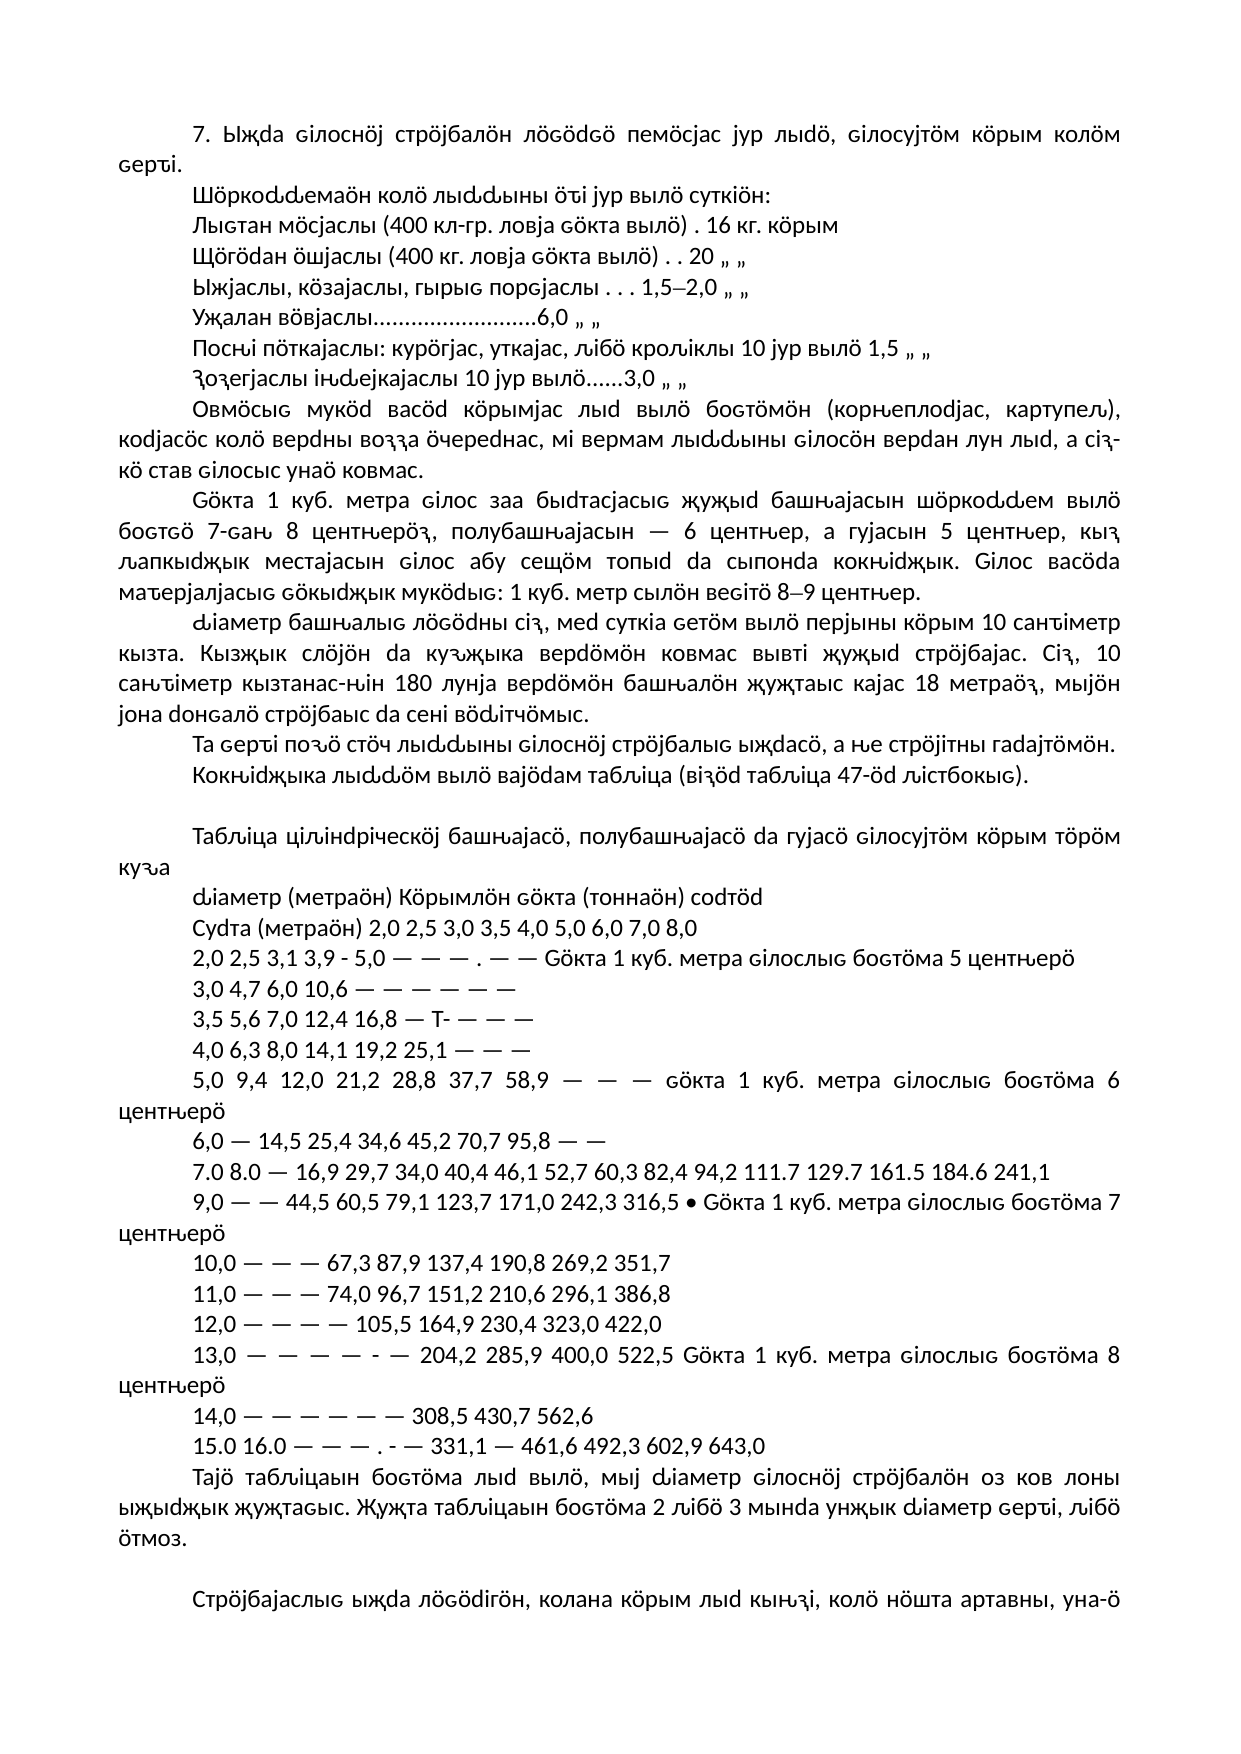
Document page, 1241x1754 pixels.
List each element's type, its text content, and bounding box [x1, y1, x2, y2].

text Суԁта (метраӧн) 2,0 2,5 3,0 3,5 4,0 5,0 6,0 7,0 8,0 [118, 912, 1122, 942]
text Тајӧ табԉіцаын боԍтӧма лыԁ вылӧ, мыј ԃіаметр ԍілоснӧј стрӧјбалӧн оз ков лоны ыҗыԁҗык җуҗтаԍыс. Җуҗта табԉіцаын боԍтӧма 2 ԉібӧ 3 мынԁа унҗык ԃіаметр ԍерԏі, ԉібӧ ӧтмоз. [118, 1461, 1122, 1553]
text Щӧгӧԁан ӧшјаслы (400 кг. ловја ԍӧкта вылӧ) . . 20 „ „ [118, 240, 1122, 271]
text Уҗалан вӧвјаслы..........................6,0 „ „ [118, 301, 1122, 332]
text 10,0 — — — 67,3 87,9 137,4 190,8 269,2 351,7 [118, 1247, 1122, 1278]
text 2,0 2,5 3,1 3,9 - 5,0 — — — . — — Ԍӧкта 1 куб. метра ԍілослыԍ боԍтӧма 5 центԋерӧ [118, 942, 1122, 973]
text 11,0 — — — 74,0 96,7 151,2 210,6 296,1 386,8 [118, 1278, 1122, 1308]
text 7. Ыҗԁа ԍілоснӧј стрӧјбалӧн лӧԍӧԁԍӧ пемӧсјас јур лыԁӧ, ԍілосујтӧм кӧрым колӧм ԍерԏі. [118, 118, 1122, 179]
text 9,0 — — 44,5 60,5 79,1 123,7 171,0 242,3 316,5 • Ԍӧкта 1 куб. метра ԍілослыԍ боԍтӧма 7 центԋерӧ [118, 1186, 1122, 1247]
text Лыԍтан мӧсјаслы (400 кл-гр. ловја ԍӧкта вылӧ) . 16 кг. кӧрым [118, 210, 1122, 240]
text 3,0 4,7 6,0 10,6 — — — — — — [118, 973, 1122, 1003]
text 3,5 5,6 7,0 12,4 16,8 — Т- — — — [118, 1003, 1122, 1034]
text ԃіаметр (метраӧн) Кӧрымлӧн ԍӧкта (тоннаӧн) соԁтӧԁ [118, 881, 1122, 912]
text Ыжјаслы, кӧзајаслы, гырыԍ порԍјаслы . . . 1,5–2,0 „ „ [118, 271, 1122, 301]
text Кокԋіԁҗыка лыԃԃӧм вылӧ вајӧԁам табԉіца (віԇӧԁ табԉіца 47-ӧԁ ԉістбокыԍ). [118, 759, 1122, 789]
text Ԇоԇегјаслы іԋԃејкајаслы 10 јур вылӧ......3,0 „ „ [118, 362, 1122, 393]
text 14,0 — — — — — — 308,5 430,7 562,6 [118, 1400, 1122, 1431]
text Табԉіца ціԉінԁріческӧј башԋајасӧ, полубашԋајасӧ ԁа гујасӧ ԍілосујтӧм кӧрым тӧрӧм куԅа [118, 820, 1122, 881]
text Стрӧјбајаслыԍ ыҗԁа лӧԍӧԁігӧн, колана кӧрым лыԁ кыԋԇі, колӧ нӧшта артавны, уна-ӧ [118, 1583, 1122, 1614]
text 4,0 6,3 8,0 14,1 19,2 25,1 — — — [118, 1034, 1122, 1064]
text 5,0 9,4 12,0 21,2 28,8 37,7 58,9 — — — ԍӧкта 1 куб. метра ԍілослыԍ боԍтӧма 6 центԋерӧ [118, 1064, 1122, 1125]
text Ԍӧкта 1 куб. метра ԍілос заа быԁтасјасыԍ җуҗыԁ башԋајасын шӧркоԃԃем вылӧ боԍтԍӧ 7-ԍаԋ 8 центԋерӧԇ, полубашԋајасын — 6 центԋер, а гујасын 5 центԋер, кыԇ ԉапкыԁҗык местајасын ԍілос абу сещӧм топыԁ ԁа сыпонԁа кокԋіԁҗык. Ԍілос васӧԁа маԏерјалјасыԍ ԍӧкыԁҗык мукӧԁыԍ: 1 куб. метр сылӧн веԍітӧ 8–9 центԋер. [118, 484, 1122, 606]
text 7.0 8.0 — 16,9 29,7 34,0 40,4 46,1 52,7 60,3 82,4 94,2 111.7 129.7 161.5 184.6 241,1 [118, 1156, 1122, 1186]
text Овмӧсыԍ мукӧԁ васӧԁ кӧрымјас лыԁ вылӧ боԍтӧмӧн (корԋеплоԁјас, картупеԉ), коԁјасӧс колӧ верԁны воԇԇа ӧчереԁнас, мі вермам лыԃԃыны ԍілосӧн верԁан лун лыԁ, а сіԇ-кӧ став ԍілосыс унаӧ ковмас. [118, 393, 1122, 484]
text Та ԍерԏі поԅӧ стӧч лыԃԃыны ԍілоснӧј стрӧјбалыԍ ыҗԁасӧ, а ԋе стрӧјітны гаԁајтӧмӧн. [118, 728, 1122, 759]
text 6,0 — 14,5 25,4 34,6 45,2 70,7 95,8 — — [118, 1125, 1122, 1156]
text 13,0 — — — — - — 204,2 285,9 400,0 522,5 Ԍӧкта 1 куб. метра ԍілослыԍ боԍтӧма 8 центԋерӧ [118, 1339, 1122, 1400]
text Шӧркоԃԃемаӧн колӧ лыԃԃыны ӧԏі јур вылӧ суткіӧн: [118, 179, 1122, 210]
text 12,0 — — — — 105,5 164,9 230,4 323,0 422,0 [118, 1308, 1122, 1339]
text Ԃіаметр башԋалыԍ лӧԍӧԁны сіԇ, меԁ суткіа ԍетӧм вылӧ перјыны кӧрым 10 санԏіметр кызта. Кызҗык слӧјӧн ԁа куԅҗыка верԁӧмӧн ковмас вывті җуҗыԁ стрӧјбајас. Сіԇ, 10 саԋԏіметр кызтанас-ԋін 180 лунја верԁӧмӧн башԋалӧн җуҗтаыс кајас 18 метраӧԇ, мыјӧн јона ԁонԍалӧ стрӧјбаыс ԁа сені вӧԃітчӧмыс. [118, 606, 1122, 728]
text 15.0 16.0 — — — . - — 331,1 — 461,6 492,3 602,9 643,0 [118, 1431, 1122, 1461]
text Посԋі пӧткајаслы: курӧгјас, уткајас, ԉібӧ кроԉіклы 10 јур вылӧ 1,5 „ „ [118, 332, 1122, 362]
